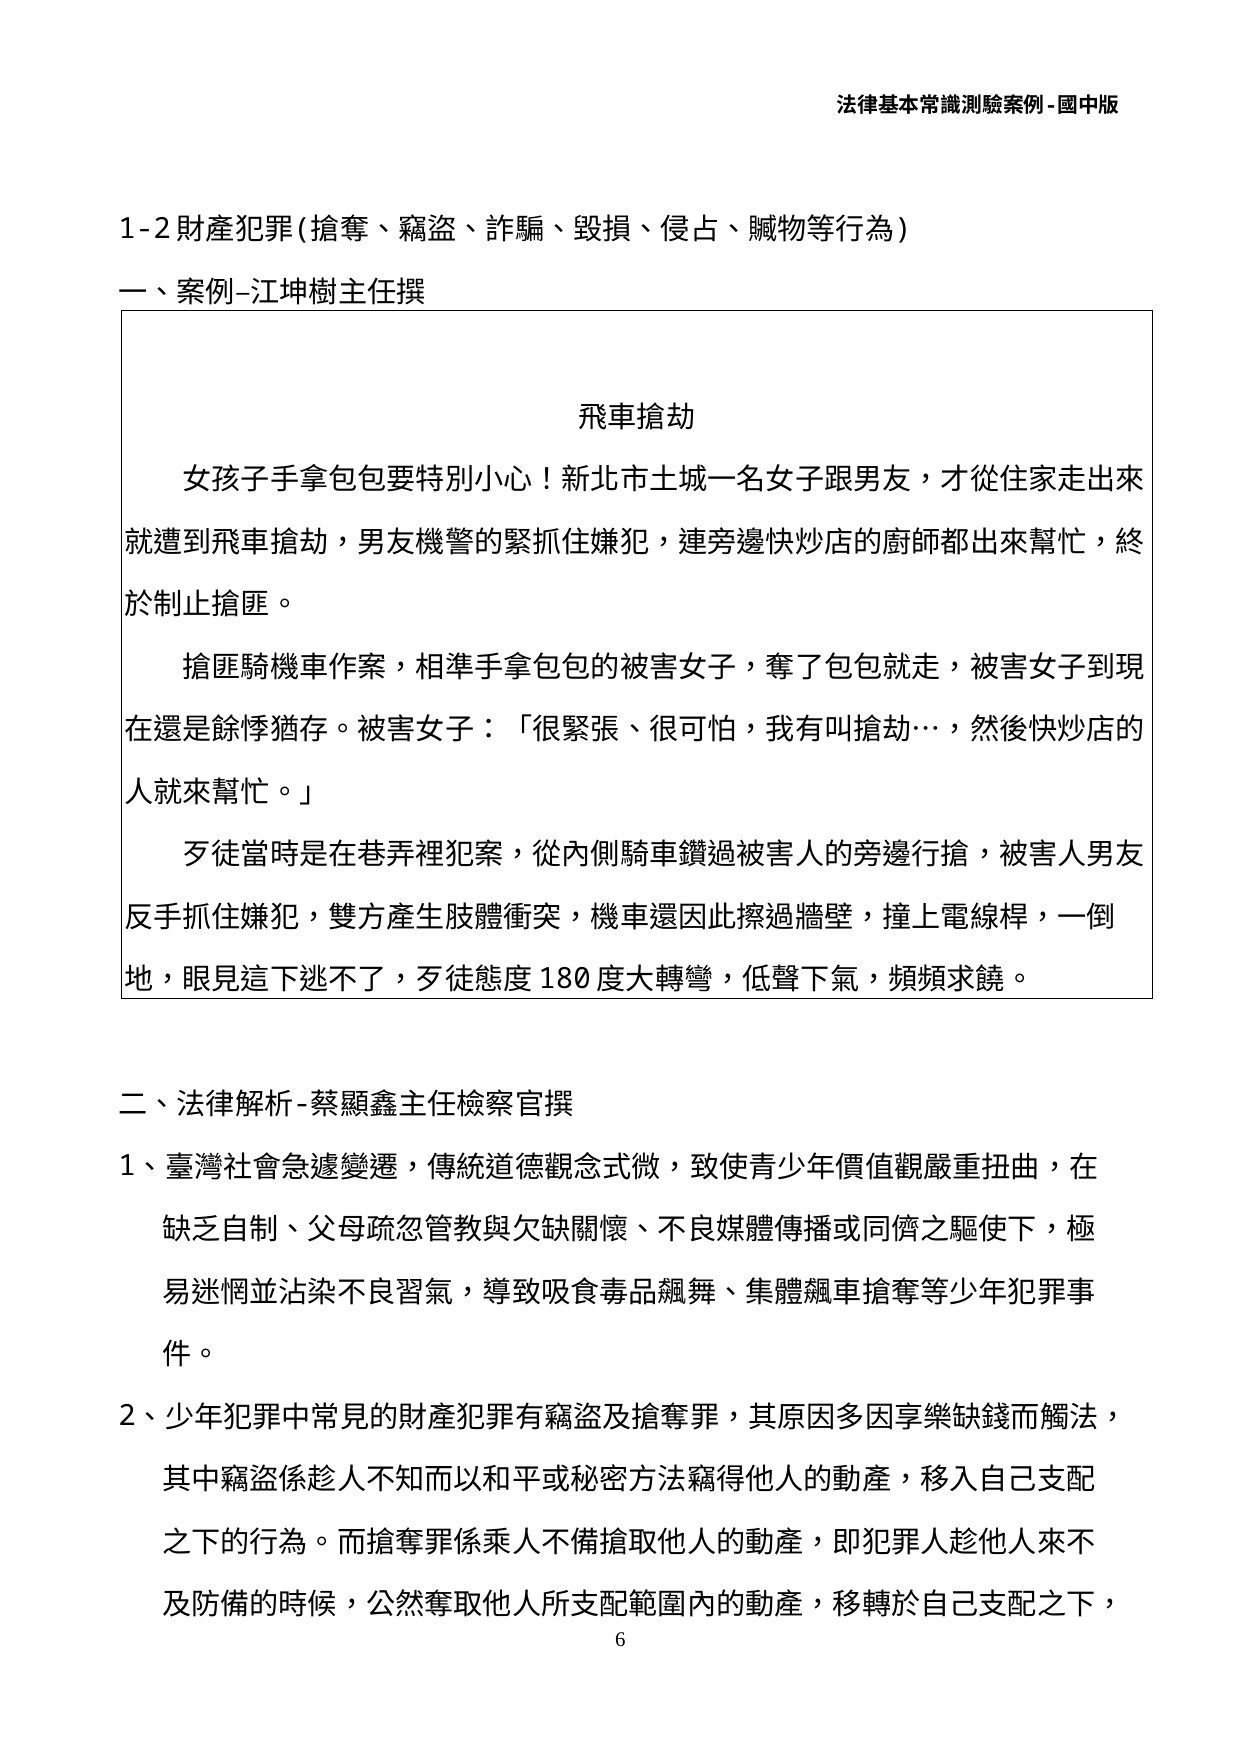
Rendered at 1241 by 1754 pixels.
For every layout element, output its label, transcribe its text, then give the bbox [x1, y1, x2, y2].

text 2、少年犯罪中常見的財產犯罪有竊盜及搶奪罪，其原因多因享樂缺錢而觸法，其中竊盜係趁人不知而以和平或秘密方法竊得他人的動產，移入自己支配之下的行為。而搶奪罪係乘人不備搶取他人的動產，即犯罪人趁他人來不及防備的時候，公然奪取他人所支配範圍內的動產，移轉於自己支配之下，例如在馬路上乘機奪取他人脖子上的項鍊、或趁路人不及防備自身的時候從後奪取他的皮包等行為，這些行為都是典型的搶奪案件。依照刑法第三百二十五條第一項所規定，普通搶奪罪會被判處六月以上五年以下的有期徒刑，普通竊盜罪的法定最重本刑是五年以下有期徒刑。 [118, 1373, 1122, 1623]
text 二、法律解析-蔡顯鑫主任檢察官撰 [118, 1060, 1122, 1123]
text 一、案例–江坤樹主任撰 [118, 248, 1122, 310]
text 1、臺灣社會急遽變遷，傳統道德觀念式微，致使青少年價值觀嚴重扭曲，在缺乏自制、父母疏忽管教與欠缺關懷、不良媒體傳播或同儕之驅使下，極易迷惘並沾染不良習氣，導致吸食毒品飆舞、集體飆車搶奪等少年犯罪事件。 [118, 1123, 1122, 1373]
text 1-2財產犯罪(搶奪、竊盜、詐騙、毀損、侵占、贓物等行為) [118, 185, 1122, 248]
table_header 飛車搶劫 女孩子手拿包包要特別小心！新北市土城一名女子跟男友，才從住家走出來就遭到飛車搶劫，男友機警的緊抓住嫌犯，連旁邊快炒店的廚師都出來幫忙，終於制止搶匪。 搶匪騎機車作案，相準手拿包包的被害女子，奪了包包就走，被害女子到現在還是餘悸猶存。被害女子：「很緊張、很可怕，我有叫搶劫…，然後快炒店的人就來幫忙。」 歹徒當時是在巷弄裡犯案，從內側騎車鑽過被害人的旁邊行搶，被害人男友反手抓住嫌犯，雙方產生肢體衝突，機車還因此擦過牆壁，撞上電線桿，一倒地，眼見這下逃不了，歹徒態度180度大轉彎，低聲下氣，頻頻求饒。 [122, 311, 1152, 998]
